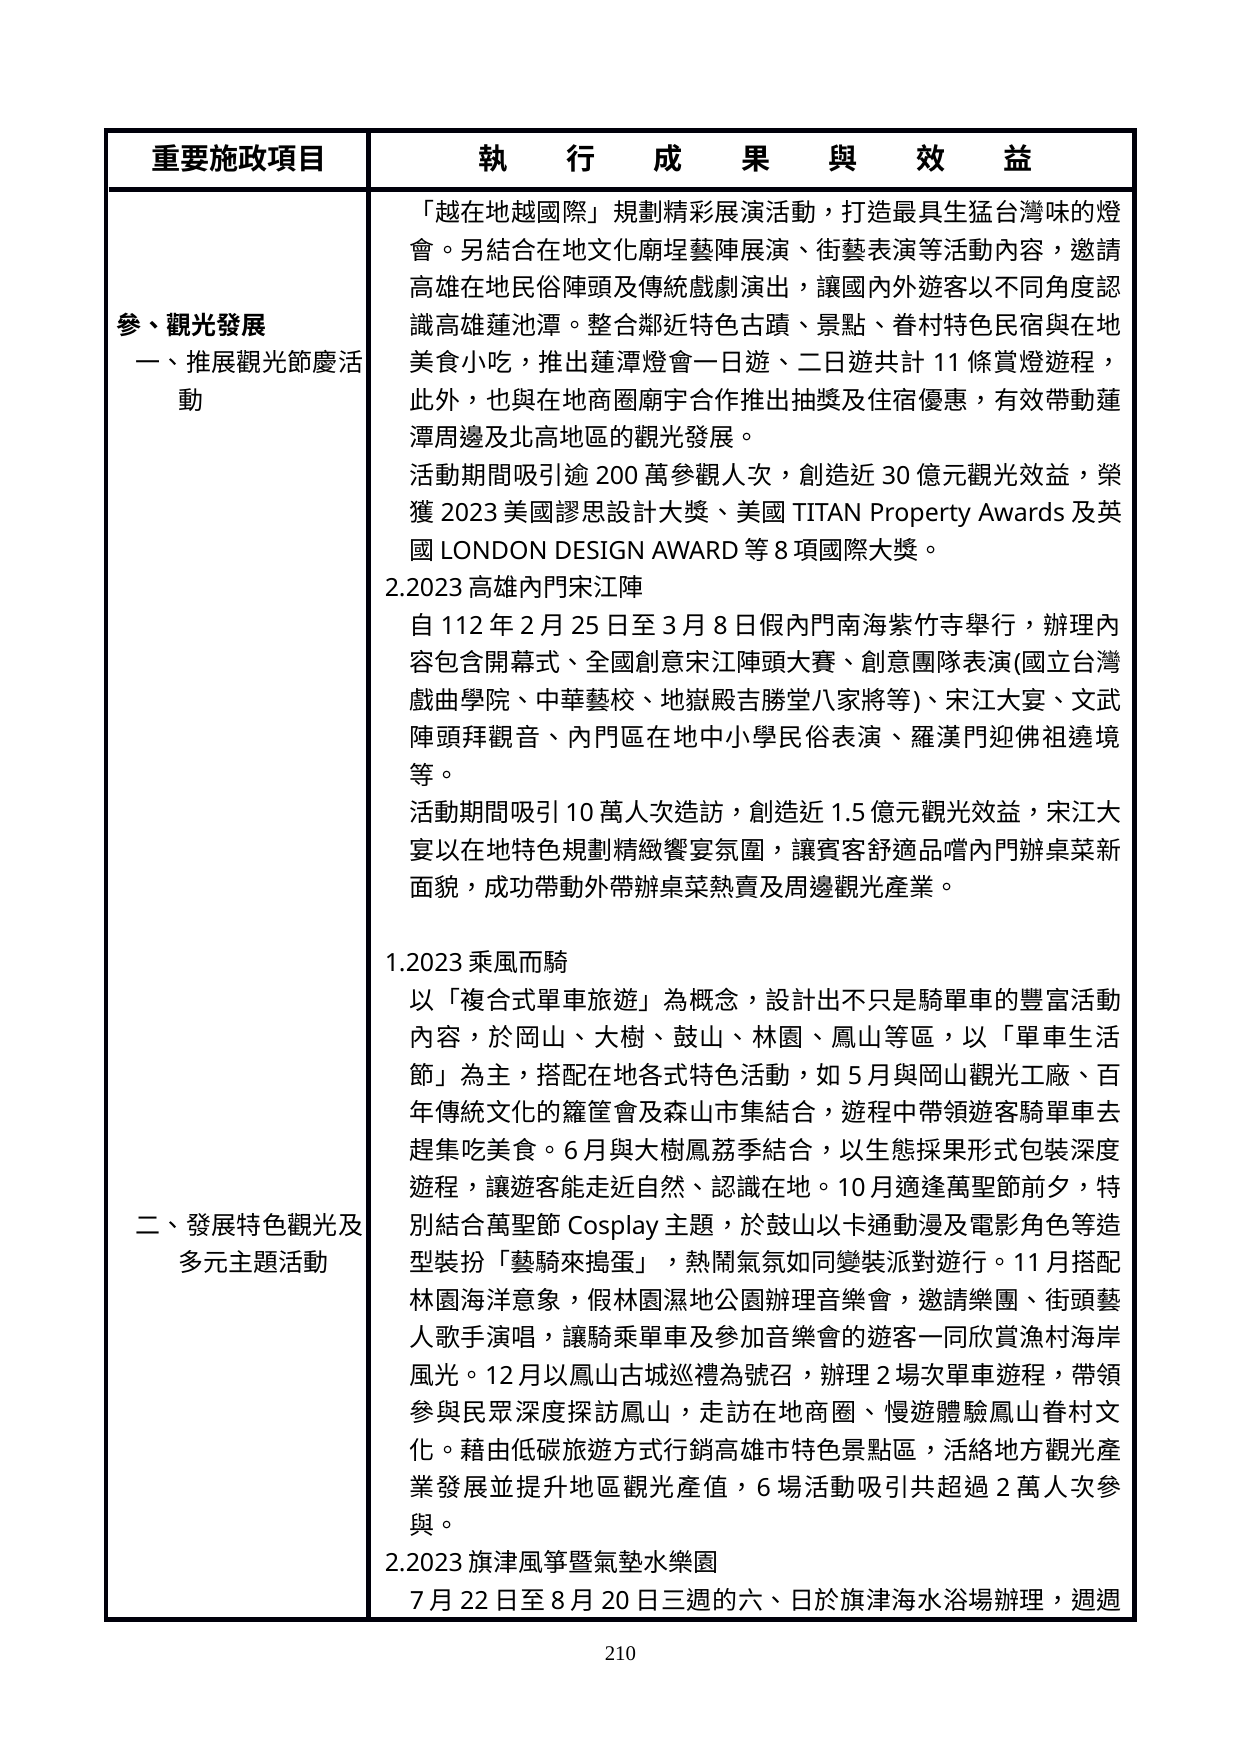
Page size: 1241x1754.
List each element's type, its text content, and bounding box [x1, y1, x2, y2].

table_header 重要施政項目 [108, 133, 366, 187]
table_cell 參、觀光發展 一、推展觀光節慶活動 二、發展特色觀光及多元主題活動 [108, 188, 366, 1617]
table_header 執 行 成 果 與 效 益 [371, 133, 1132, 187]
table_cell 「越在地越國際」規劃精彩展演活動，打造最具生猛台灣味的燈會。另結合在地文化廟埕藝陣展演、街藝表演等活動內容，邀請高雄在地民俗陣頭及傳統戲劇演出，讓國內外遊客以不同角度認識高雄蓮池潭。整合鄰近特色古蹟、景點、眷村特色民宿與在地美食小吃，推出蓮潭燈會一日遊、二日遊共計11條賞燈遊程，此外，也與在地商圈廟宇合作推出抽獎及住宿優惠，有效帶動蓮潭周邊及北高地區的觀光發展。 活動期間吸引逾200萬參觀人次，創造近30億元觀光效益，榮獲2023美國謬思設計大獎、美國TITAN Property Awards及英國LONDON DESIGN AWARD等8項國際大獎。 2.2023高雄內門宋江陣 自112年2月25日至3月8日假內門南海紫竹寺舉行，辦理內容包含開幕式、全國創意宋江陣頭大賽、創意團隊表演(國立台灣戲曲學院、中華藝校、地嶽殿吉勝堂八家將等)、宋江大宴、文武陣頭拜觀音、內門區在地中小學民俗表演、羅漢門迎佛祖遶境等。 活動期間吸引10萬人次造訪，創造近1.5億元觀光效益，宋江大宴以在地特色規劃精緻饗宴氛圍，讓賓客舒適品嚐內門辦桌菜新面貌，成功帶動外帶辦桌菜熱賣及周邊觀光產業。 1.2023乘風而騎 以「複合式單車旅遊」為概念，設計出不只是騎單車的豐富活動內容，於岡山、大樹、鼓山、林園、鳳山等區，以「單車生活節」為主，搭配在地各式特色活動，如5月與岡山觀光工廠、百年傳統文化的籮筐會及森山市集結合，遊程中帶領遊客騎單車去趕集吃美食。6月與大樹鳳荔季結合，以生態採果形式包裝深度遊程，讓遊客能走近自然、認識在地。10月適逢萬聖節前夕，特別結合萬聖節Cosplay主題，於鼓山以卡通動漫及電影角色等造型裝扮「藝騎來搗蛋」，熱鬧氣氛如同變裝派對遊行。11月搭配林園海洋意象，假林園濕地公園辦理音樂會，邀請樂團、街頭藝人歌手演唱，讓騎乘單車及參加音樂會的遊客一同欣賞漁村海岸風光。12月以鳳山古城巡禮為號召，辦理2場次單車遊程，帶領參與民眾深度探訪鳳山，走訪在地商圈、慢遊體驗鳳山眷村文化。藉由低碳旅遊方式行銷高雄市特色景點區，活絡地方觀光產業發展並提升地區觀光產值，6場活動吸引共超過2萬人次參與。 2.2023旗津風箏暨氣墊水樂園 7月22日至8月20日三週的六、日於旗津海水浴場辦理，週週 [371, 192, 1132, 1617]
